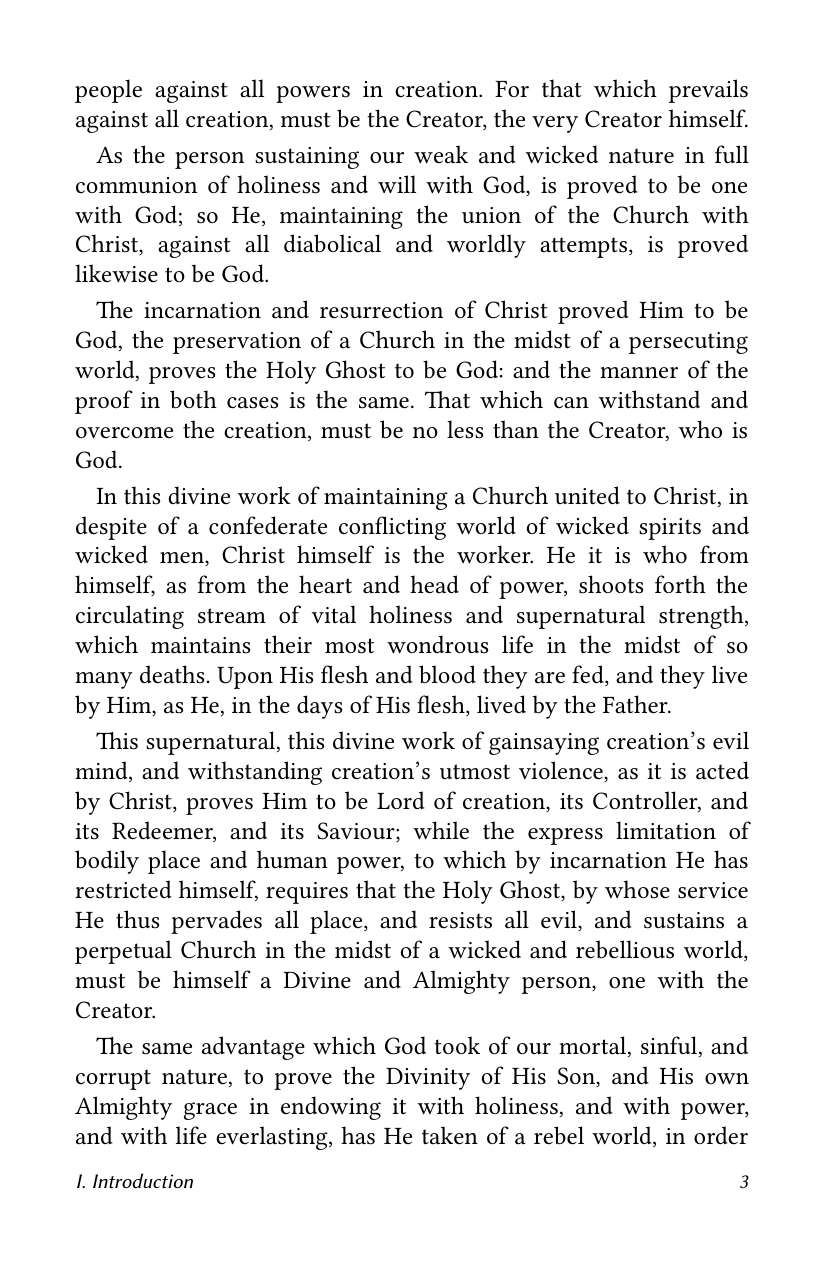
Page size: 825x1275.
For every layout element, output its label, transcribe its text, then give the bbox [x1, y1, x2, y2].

text The same advantage which God took of our mortal, sinful, and corrupt nature, to prove the Divinity of His Son, and His own Almighty grace in endowing it with holiness, and with power, and with life everlasting, has He taken of a rebel world, in order [75, 1032, 750, 1150]
text In this divine work of maintaining a Church united to Christ, in despite of a confederate conflicting world of wicked spirits and wicked men, Christ himself is the worker. He it is who from himself, as from the heart and head of power, shoots forth the circulating stream of vital holiness and supernatural strength, which maintains their most wondrous life in the midst of so many deaths. Upon His flesh and blood they are fed, and they live by Him, as He, in the days of His flesh, lived by the Father. [75, 482, 750, 719]
text The incarnation and resurrection of Christ proved Him to be God, the preservation of a Church in the midst of a persecuting world, proves the Holy Ghost to be God: and the manner of the proof in both cases is the same. That which can withstand and overcome the creation, must be no less than the Creator, who is God. [75, 296, 750, 474]
text This supernatural, this divine work of gainsaying creation’s evil mind, and withstanding creation’s utmost violence, as it is acted by Christ, proves Him to be Lord of creation, its Controller, and its Redeemer, and its Saviour; while the express limitation of bodily place and human power, to which by incarnation He has restricted himself, requires that the Holy Ghost, by whose service He thus pervades all place, and resists all evil, and sustains a perpetual Church in the midst of a wicked and rebellious world, must be himself a Divine and Almighty person, one with the Creator. [75, 727, 750, 1024]
text people against all powers in creation. For that which prevails against all creation, must be the Creator, the very Creator himself. [75, 75, 750, 133]
text As the person sustaining our weak and wicked nature in full communion of holiness and will with God, is proved to be one with God; so He, maintaining the union of the Church with Christ, against all diabolical and worldly attempts, is proved likewise to be God. [75, 141, 750, 289]
